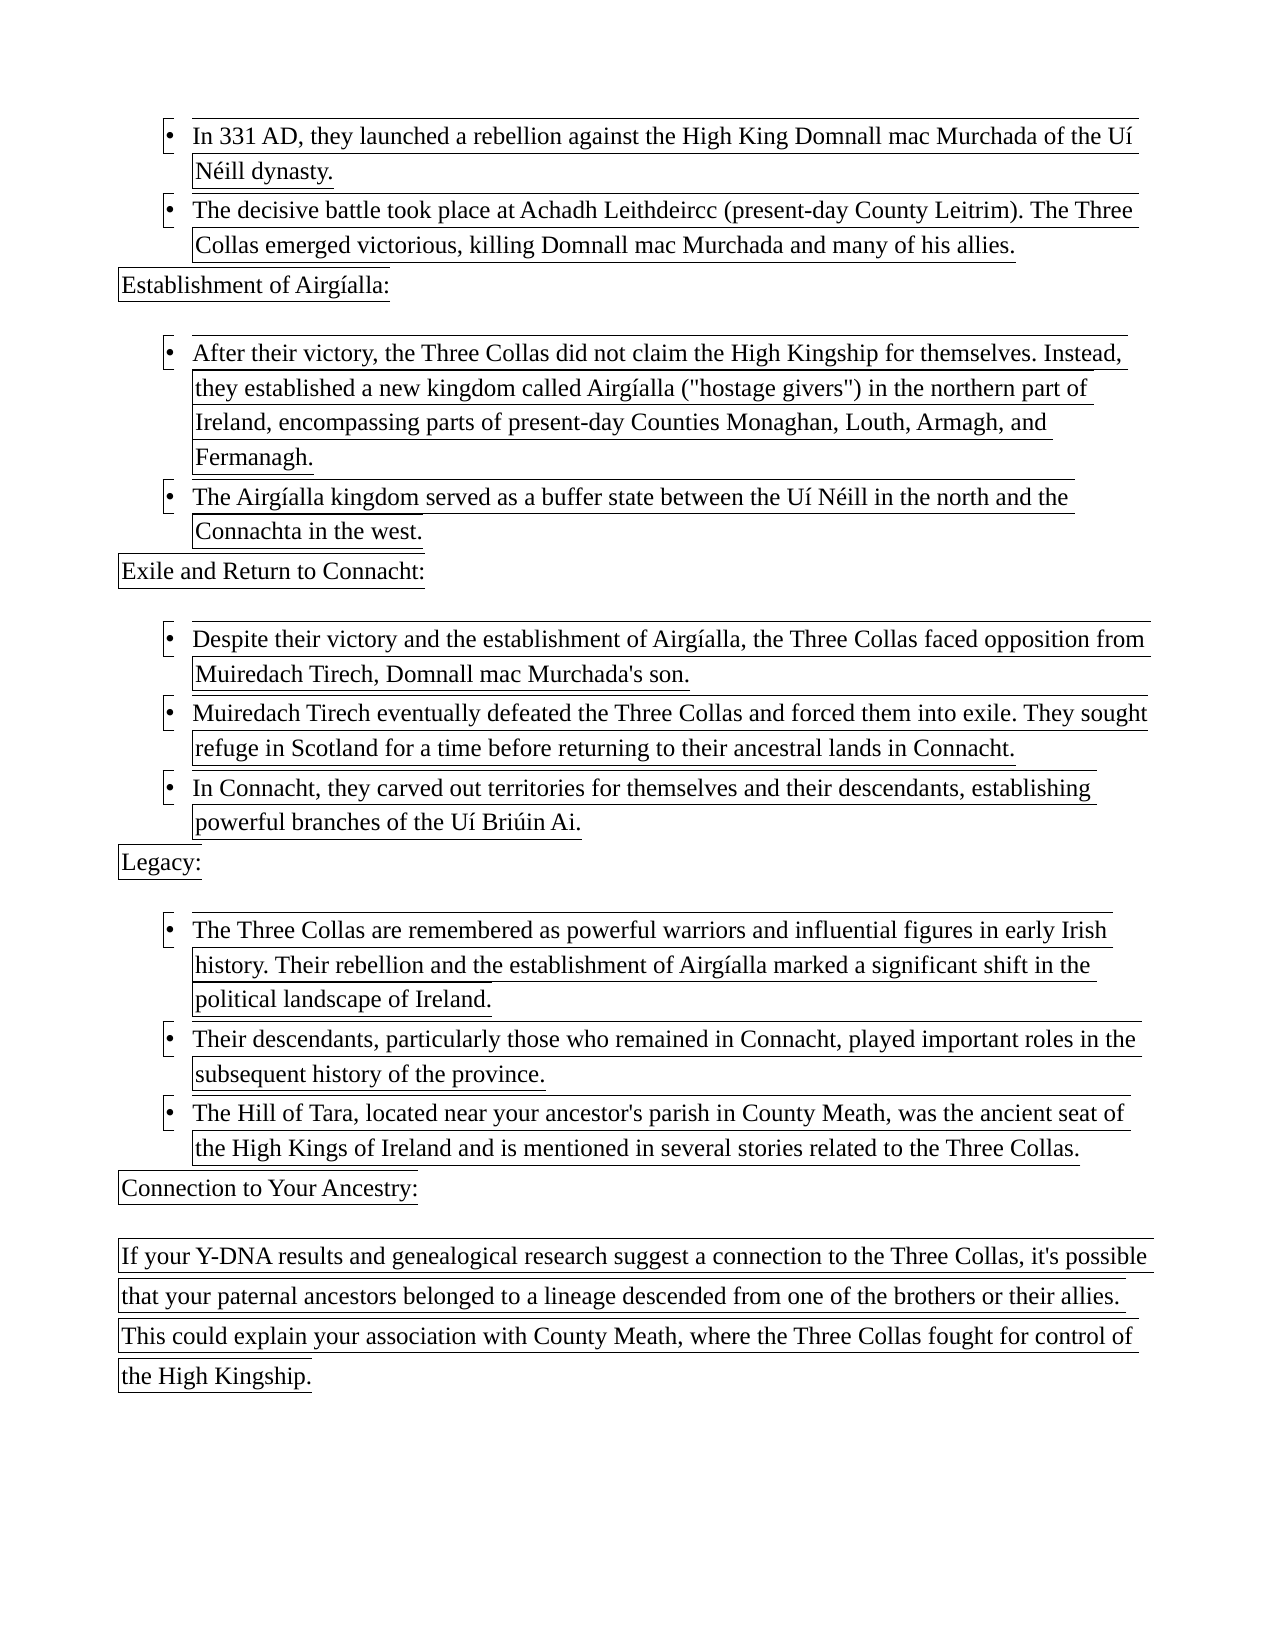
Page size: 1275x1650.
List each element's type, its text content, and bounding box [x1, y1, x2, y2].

text Establishment of Airgíalla: [119, 267, 1157, 301]
text If your Y-DNA results and genealogical research suggest a connection to the Three Collas, it's possible that your paternal ancestors belonged to a lineage descended from one of the brothers or their allies. This could explain your association with County Meath, where the Three Collas fought for control of the High Kingship. [118, 1238, 1157, 1392]
list In Connacht, they carved out territories for themselves and their descendants, establishing powerful branches of the Uí Briúin Ai. [162, 769, 1157, 839]
list Despite their victory and the establishment of Airgíalla, the Three Collas faced opposition from Muiredach Tirech, Domnall mac Murchada's son. [162, 621, 1157, 691]
list Muiredach Tirech eventually defeated the Three Collas and forced them into exile. They sought refuge in Scotland for a time before returning to their ancestral lands in Connacht. [162, 695, 1157, 765]
text Exile and Return to Connacht: [119, 553, 1157, 588]
text Legacy: [119, 844, 1157, 879]
list The Hill of Tara, located near your ancestor's parish in County Meath, was the ancient seat of the High Kings of Ireland and is mentioned in several stories related to the Three Collas. [162, 1095, 1157, 1165]
list In 331 AD, they launched a rebellion against the High King Domnall mac Murchada of the Uí Néill dynasty. [162, 118, 1157, 188]
list Their descendants, particularly those who remained in Connacht, played important roles in the subsequent history of the province. [162, 1021, 1157, 1091]
list The Three Collas are remembered as powerful warriors and influential figures in early Irish history. Their rebellion and the establishment of Airgíalla marked a significant shift in the political landscape of Ireland. [162, 912, 1157, 1016]
text Connection to Your Ancestry: [118, 1169, 1157, 1204]
list The decisive battle took place at Achadh Leithdeircc (present-day County Leitrim). The Three Collas emerged victorious, killing Domnall mac Murchada and many of his allies. [162, 192, 1157, 262]
list The Airgíalla kingdom served as a buffer state between the Uí Néill in the north and the Connachta in the west. [162, 479, 1157, 548]
list After their victory, the Three Collas did not claim the High Kingship for themselves. Instead, they established a new kingdom called Airgíalla ("hostage givers") in the northern part of Ireland, encompassing parts of present-day Counties Monaghan, Louth, Armagh, and Fermanagh. [162, 335, 1157, 474]
